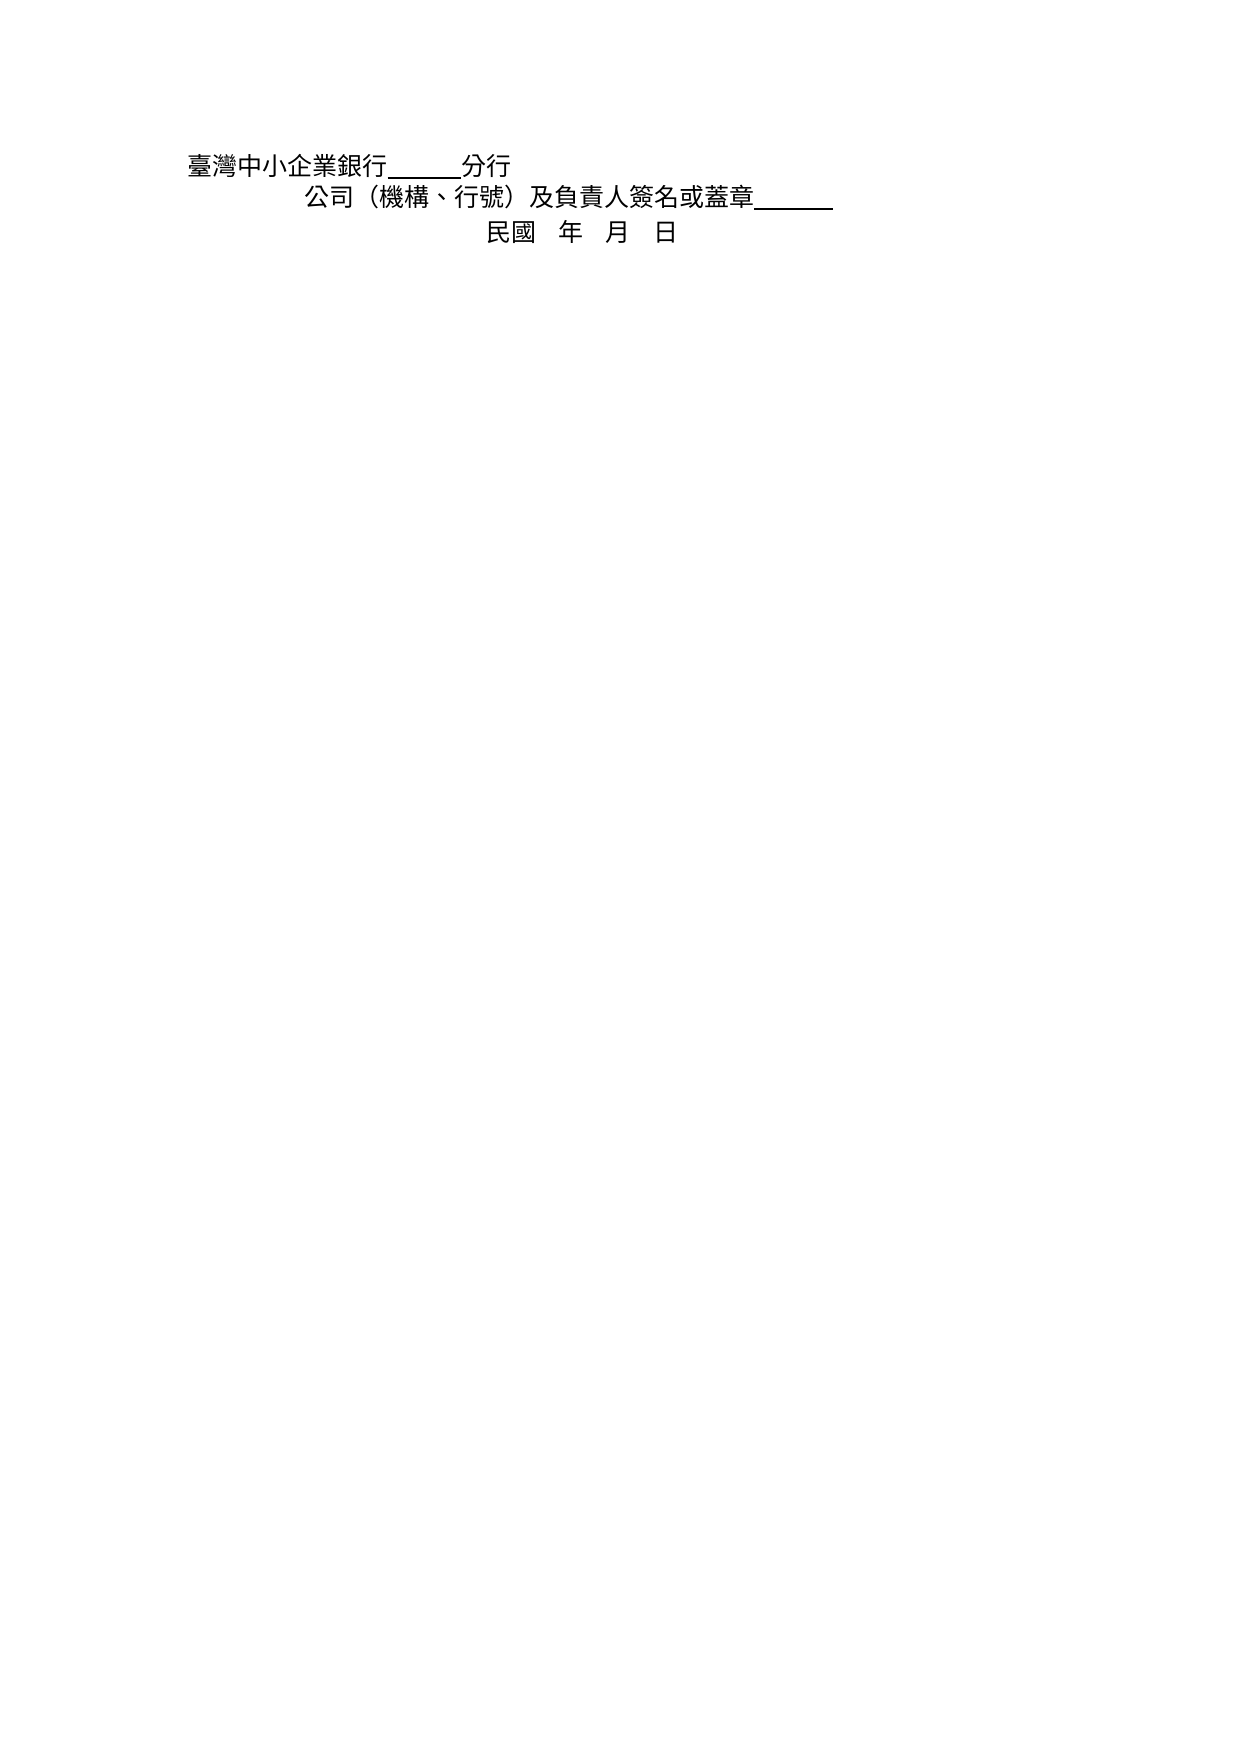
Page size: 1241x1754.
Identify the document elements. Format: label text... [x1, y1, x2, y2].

text 民國 年 月 日 [187, 212, 1053, 249]
text 公司（機構、行號）及負責人簽名或蓋章 [187, 181, 1053, 212]
text 臺灣中小企業銀行 分行 [187, 150, 1053, 181]
